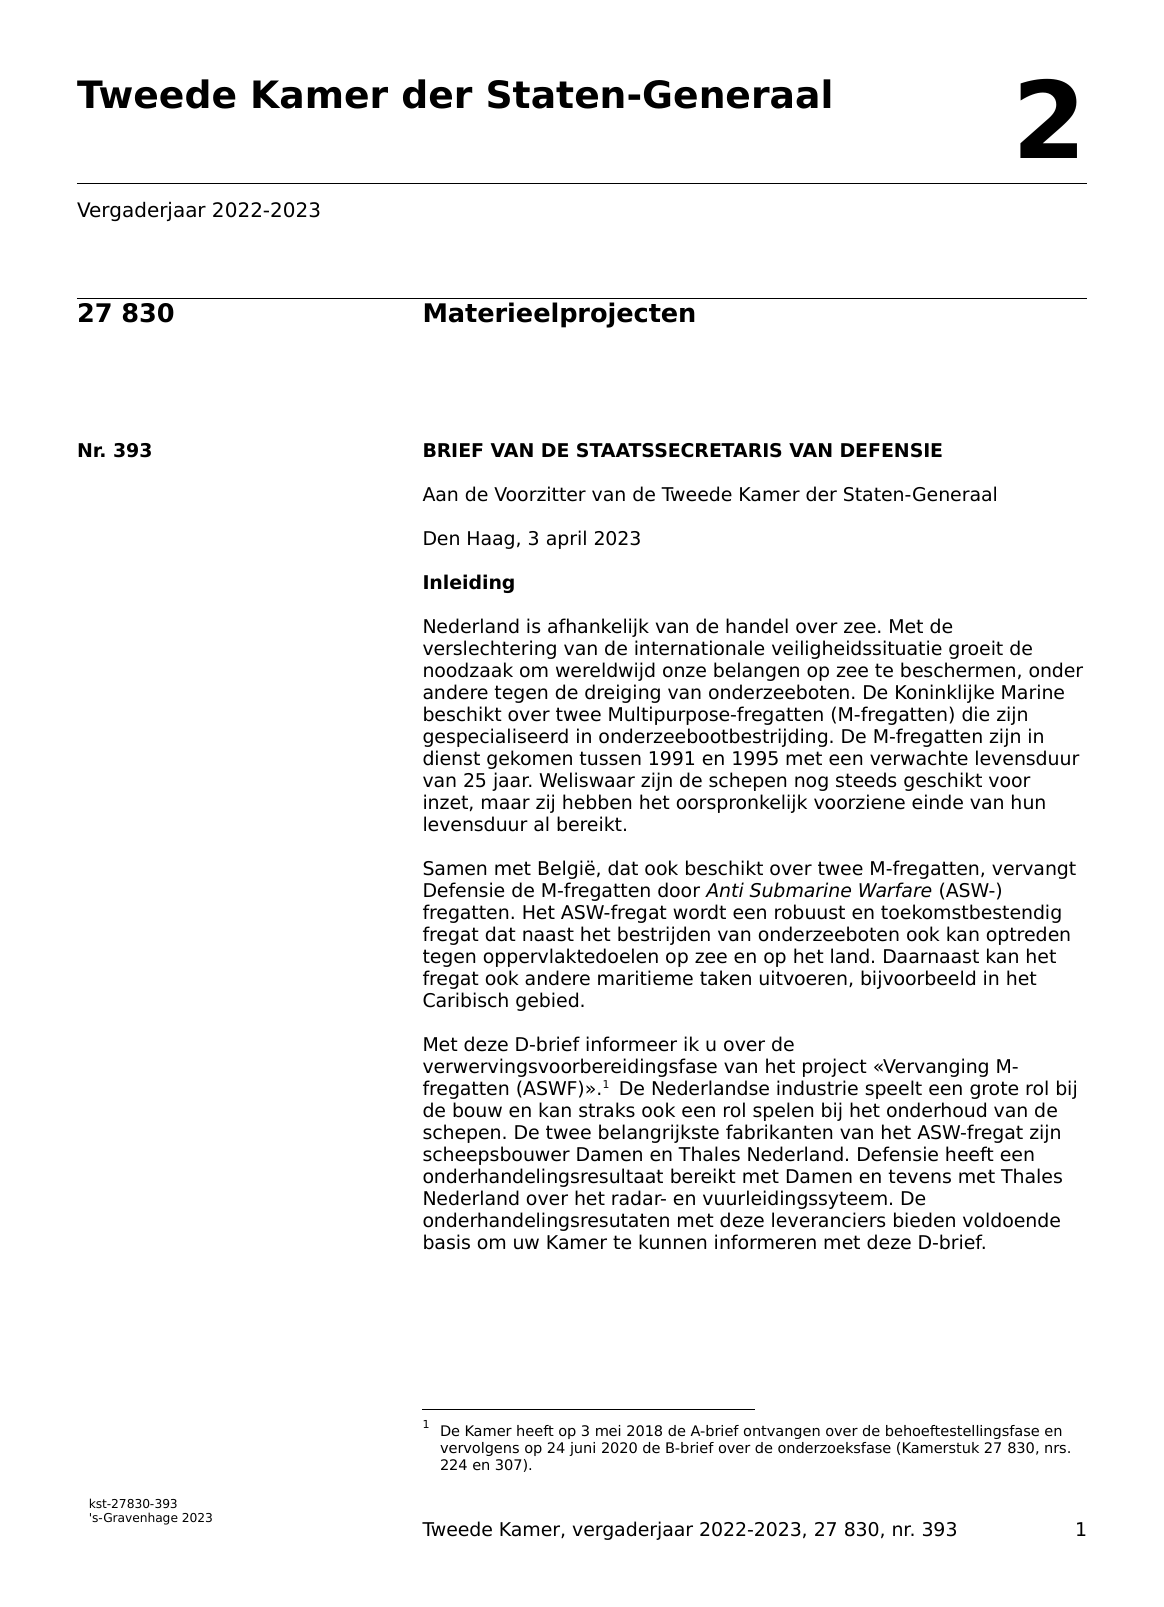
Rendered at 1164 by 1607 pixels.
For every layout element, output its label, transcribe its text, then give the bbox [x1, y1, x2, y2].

text Samen met België, dat ook beschikt over twee M-fregatten, vervangt Defensie de M-fregatten door Anti Submarine Warfare (ASW-) fregatten. Het ASW-fregat wordt een robuust en toekomstbestendig fregat dat naast het bestrijden van onderzeeboten ook kan optreden tegen oppervlaktedoelen op zee en op het land. Daarnaast kan het fregat ook andere maritieme taken uitvoeren, bijvoorbeeld in het Caribisch gebied. [422, 858, 1087, 1012]
table_header 2 [886, 59, 1087, 183]
text 's-Gravenhage 2023 [88, 1511, 323, 1525]
text Met deze D-brief informeer ik u over de verwervingsvoorbereidingsfase van het project «Vervanging M-fregatten (ASWF)». De Nederlandse industrie speelt een grote rol bij de bouw en kan straks ook een rol spelen bij het onderhoud van de schepen. De twee belangrijkste fabrikanten van het ASW-fregat zijn scheepsbouwer Damen en Thales Nederland. Defensie heeft een onderhandelingsresultaat bereikt met Damen en tevens met Thales Nederland over het radar- en vuurleidingssyteem. De onderhandelingsresutaten met deze leveranciers bieden voldoende basis om uw Kamer te kunnen informeren met deze D-brief. [422, 1034, 1087, 1254]
text Nederland is afhankelijk van de handel over zee. Met de verslechtering van de internationale veiligheidssituatie groeit de noodzaak om wereldwijd onze belangen op zee te beschermen, onder andere tegen de dreiging van onderzeeboten. De Koninklijke Marine beschikt over twee Multipurpose-fregatten (M-fregatten) die zijn gespecialiseerd in onderzeebootbestrijding. De M-fregatten zijn in dienst gekomen tussen 1991 en 1995 met een verwachte levensduur van 25 jaar. Weliswaar zijn de schepen nog steeds geschikt voor inzet, maar zij hebben het oorspronkelijk voorziene einde van hun levensduur al bereikt. [422, 616, 1087, 836]
subtitle 27 830 Materieelprojecten [77, 299, 1087, 329]
table_header Tweede Kamer der Staten-Generaal [77, 59, 886, 183]
subtitle Inleiding [422, 572, 1087, 594]
table_cell Vergaderjaar 2022-2023 [77, 184, 1087, 298]
text Den Haag, 3 april 2023 [422, 528, 1087, 550]
subtitle Nr. 393 BRIEF VAN DE STAATSSECRETARIS VAN DEFENSIE [77, 440, 1087, 462]
text Aan de Voorzitter van de Tweede Kamer der Staten-Generaal [422, 484, 1087, 506]
text De Kamer heeft op 3 mei 2018 de A-brief ontvangen over de behoeftestellingsfase en vervolgens op 24 juni 2020 de B-brief over de onderzoeksfase (Kamerstuk 27 830, nrs. 224 en 307). [422, 1418, 1087, 1474]
text kst-27830-393 [88, 1497, 323, 1511]
